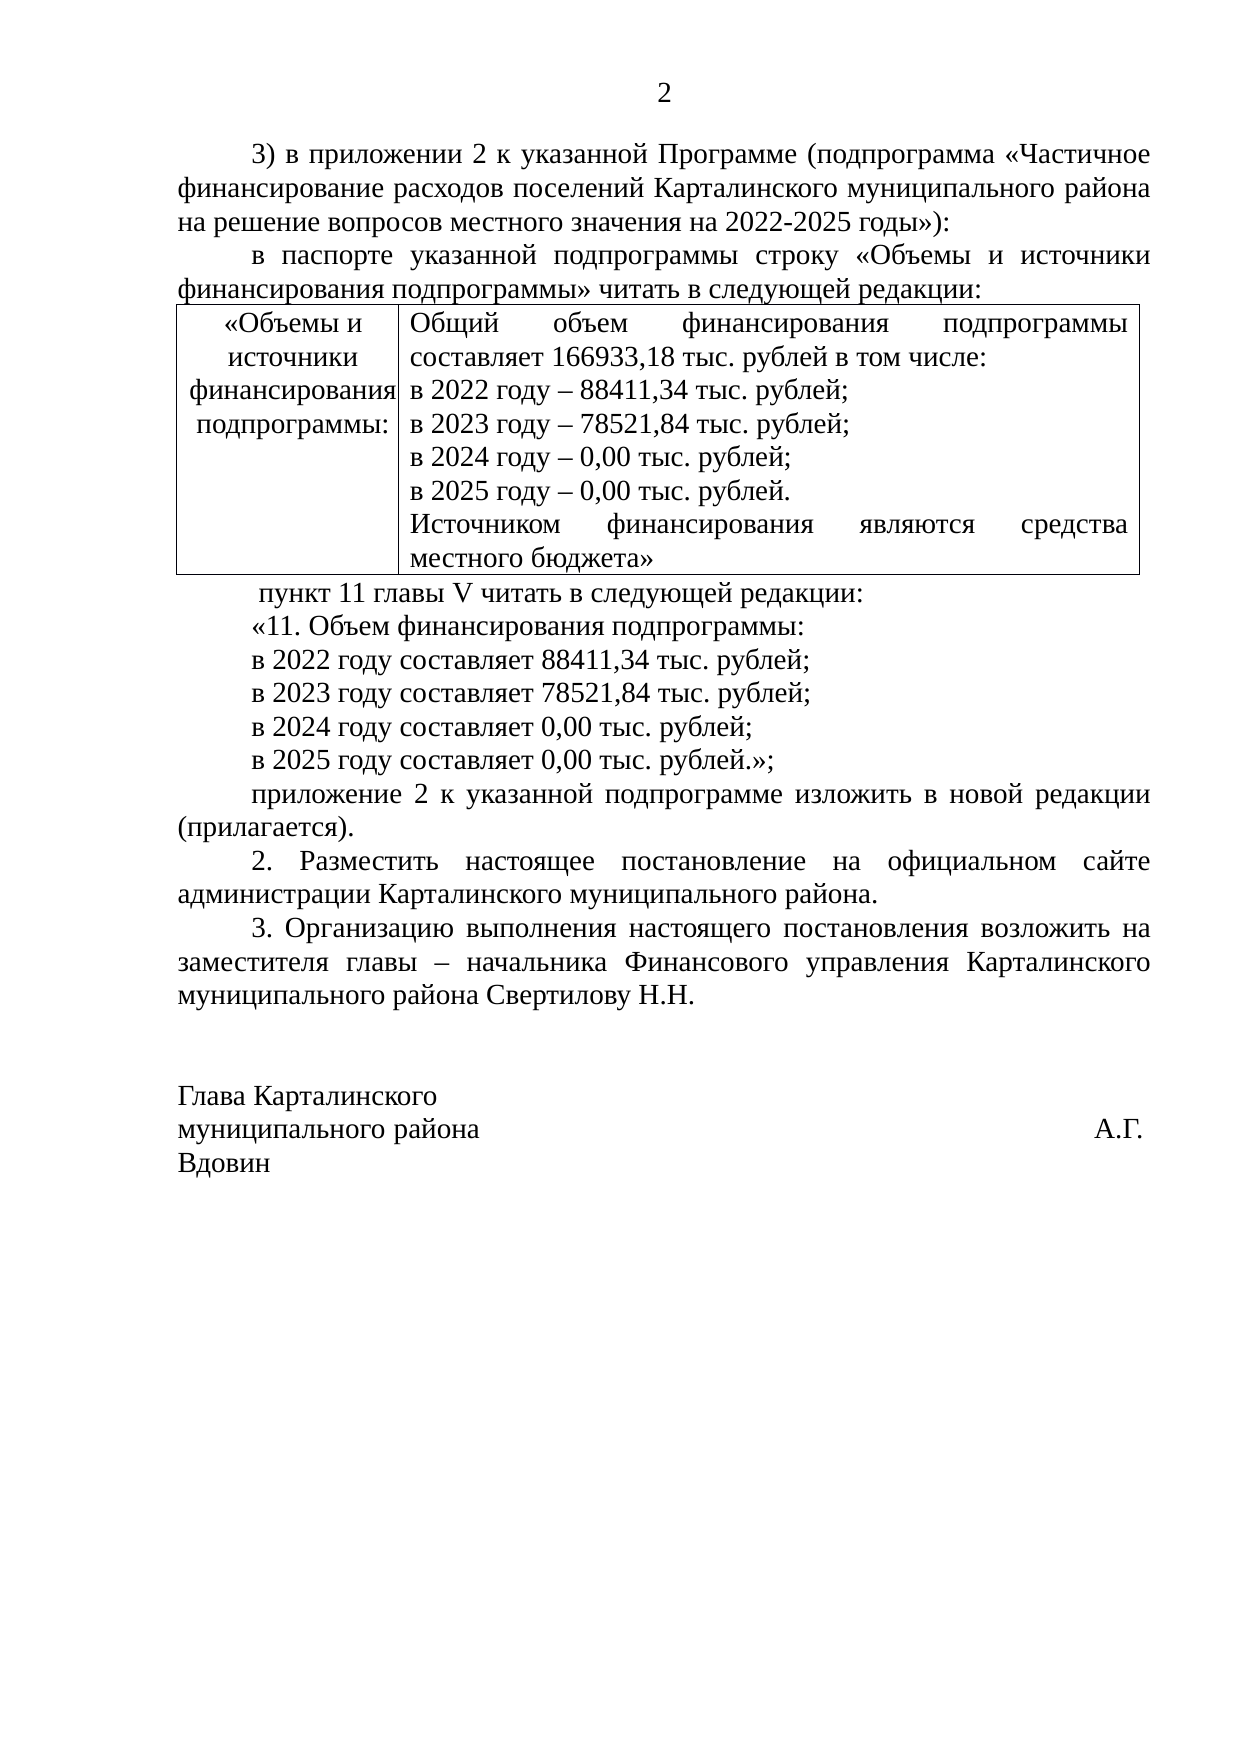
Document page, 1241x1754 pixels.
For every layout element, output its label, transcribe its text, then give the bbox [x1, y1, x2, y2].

text в 2023 году составляет 78521,84 тыс. рублей; [177, 675, 1152, 709]
text 2. Разместить настоящее постановление на официальном сайте администрации Карталинского муниципального района. [177, 843, 1152, 910]
text в 2024 году составляет 0,00 тыс. рублей; [177, 709, 1152, 742]
text пункт 11 главы V читать в следующей редакции: [177, 575, 1152, 608]
table_header Общий объем финансирования подпрограммы составляет 166933,18 тыс. рублей в том числе: в 2022 году – 88411,34 тыс. рублей; в 2023 году – 78521,84 тыс. рублей; в 2024 году – 0,00 тыс. рублей; в 2025 году – 0,00 тыс. рублей. Источником финансирования являются средства местного бюджета» [399, 305, 1139, 574]
text приложение 2 к указанной подпрограмме изложить в новой редакции (прилагается). [177, 776, 1152, 843]
table_header «Объемы и источники финансирования подпрограммы: [177, 305, 398, 574]
text в 2022 году составляет 88411,34 тыс. рублей; [177, 642, 1152, 675]
text Глава Карталинского [177, 1078, 1152, 1111]
text муниципального района А.Г. Вдовин [177, 1111, 1152, 1178]
text в 2025 году составляет 0,00 тыс. рублей.»; [177, 742, 1152, 776]
text 3) в приложении 2 к указанной Программе (подпрограмма «Частичное финансирование расходов поселений Карталинского муниципального района на решение вопросов местного значения на 2022-2025 годы»): [177, 137, 1152, 237]
text 3. Организацию выполнения настоящего постановления возложить на заместителя главы – начальника Финансового управления Карталинского муниципального района Свертилову Н.Н. [177, 910, 1152, 1011]
text «11. Объем финансирования подпрограммы: [177, 608, 1152, 642]
text в паспорте указанной подпрограммы строку «Объемы и источники финансирования подпрограммы» читать в следующей редакции: [177, 237, 1152, 304]
